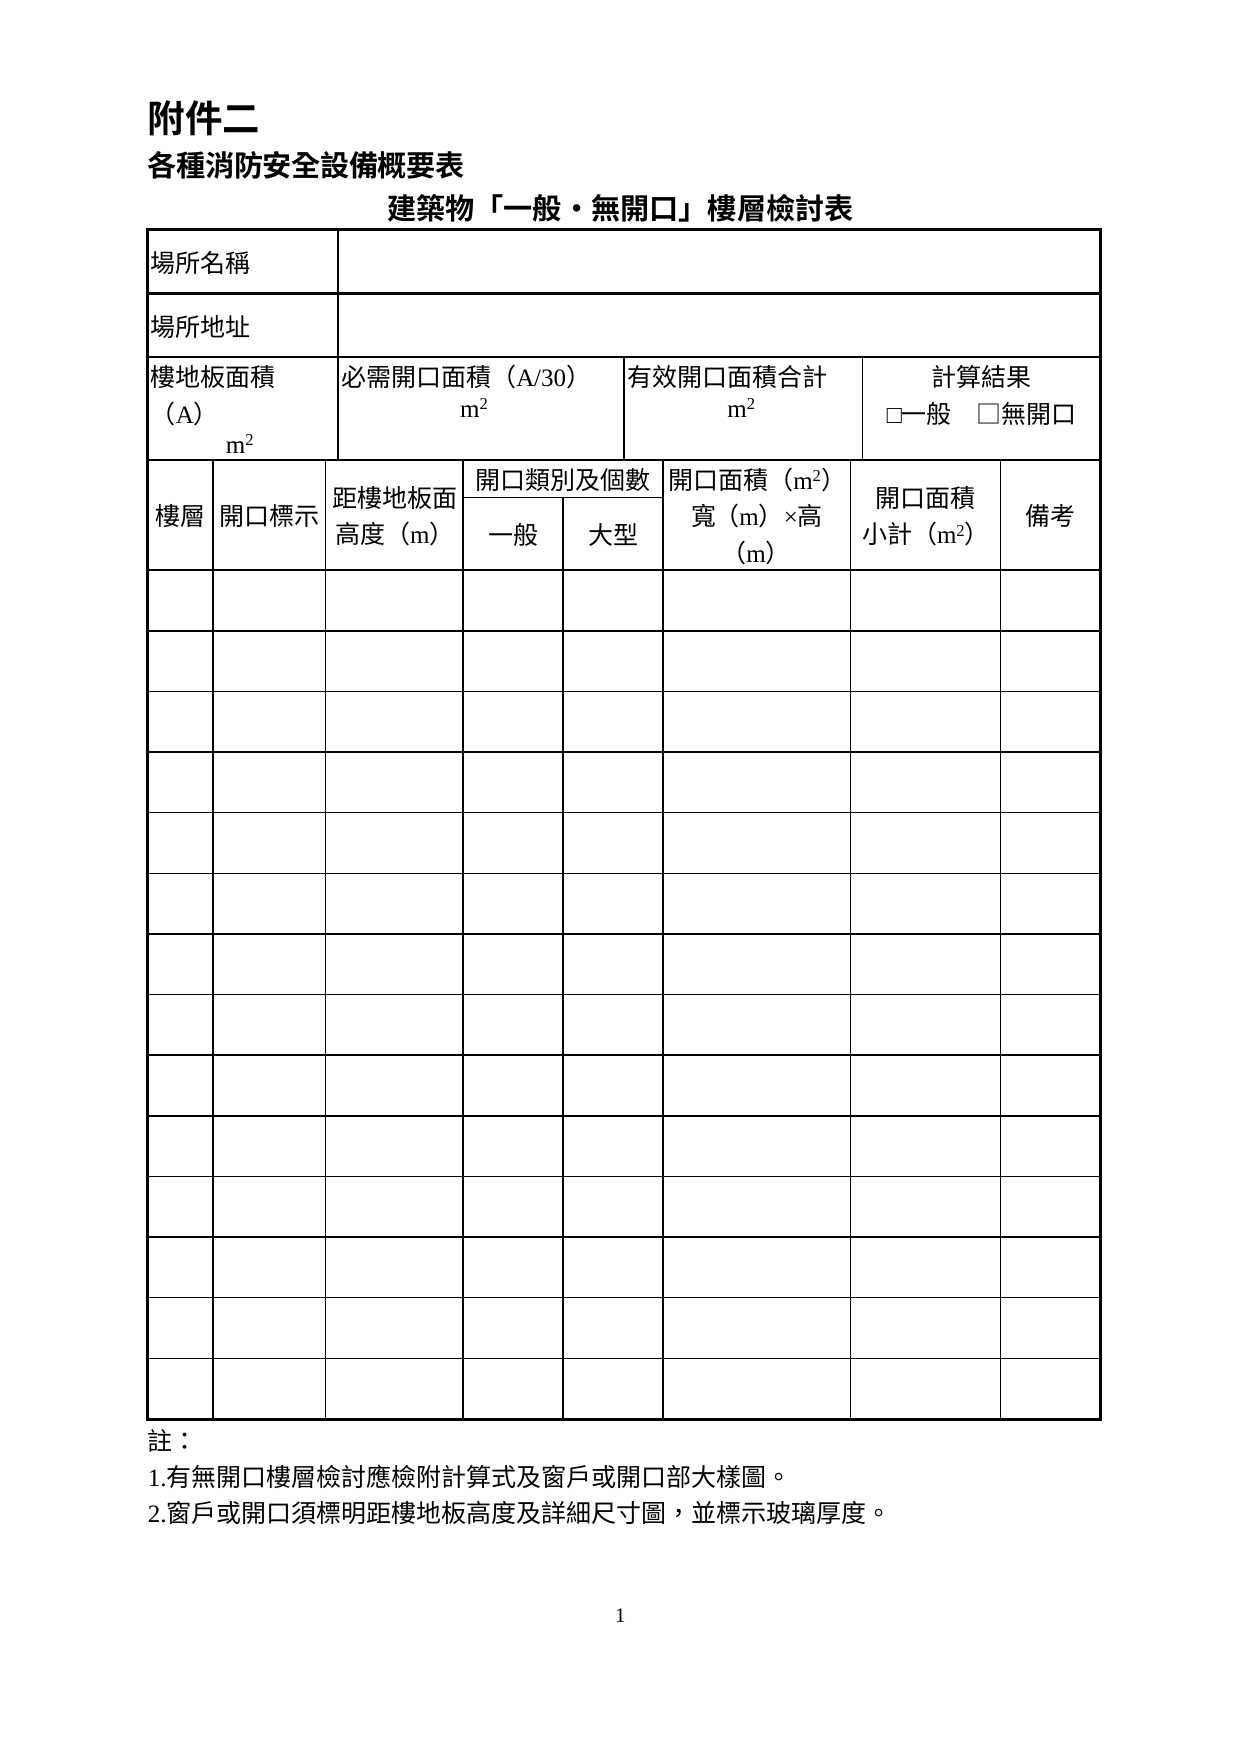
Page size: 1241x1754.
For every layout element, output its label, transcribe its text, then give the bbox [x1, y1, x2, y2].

table_cell [464, 692, 562, 751]
table_cell [664, 935, 850, 994]
table_cell [1001, 813, 1099, 872]
table_cell [564, 1056, 662, 1115]
table_cell [214, 571, 325, 630]
text 建築物「一般‧無開口」樓層檢討表 [148, 185, 1092, 227]
table_header [339, 231, 1099, 292]
table_cell [1001, 1298, 1099, 1357]
table_cell [464, 874, 562, 933]
table_cell [1001, 935, 1099, 994]
table_cell [1001, 1177, 1099, 1236]
table_cell [149, 571, 212, 630]
text 1.有無開口樓層檢討應檢附計算式及窗戶或開口部大樣圖。 [148, 1457, 1092, 1494]
table_cell [664, 813, 850, 872]
table_cell [1001, 692, 1099, 751]
table_cell [664, 1117, 850, 1176]
table_cell [339, 295, 1099, 356]
table_cell [564, 571, 662, 630]
table_cell [851, 1056, 1000, 1115]
table_cell [326, 1177, 462, 1236]
text 各種消防安全設備概要表 [148, 143, 1092, 185]
table_cell 場所地址 [149, 295, 337, 356]
table_cell [564, 813, 662, 872]
table_header 場所名稱 [149, 231, 337, 292]
table_cell [564, 692, 662, 751]
table_cell 大型 [564, 498, 662, 569]
table_cell [1001, 571, 1099, 630]
text 2.窗戶或開口須標明距樓地板高度及詳細尺寸圖，並標示玻璃厚度。 [148, 1494, 1092, 1530]
table_cell [564, 753, 662, 812]
table_cell [326, 1056, 462, 1115]
table_cell [214, 1298, 325, 1357]
table_cell [664, 753, 850, 812]
table_cell [464, 632, 562, 691]
table_cell [326, 753, 462, 812]
table_cell [564, 1359, 662, 1418]
table_cell [1001, 753, 1099, 812]
table_cell [149, 935, 212, 994]
table_cell [149, 1359, 212, 1418]
table_cell [851, 1359, 1000, 1418]
table_cell [214, 1238, 325, 1297]
table_cell [664, 692, 850, 751]
table_cell [1001, 995, 1099, 1054]
table_cell [214, 874, 325, 933]
table_cell 距樓地板面 高度（m） [326, 461, 462, 569]
table_cell 開口類別及個數 [464, 461, 662, 497]
table_cell [214, 813, 325, 872]
table_cell [564, 874, 662, 933]
table_cell [214, 753, 325, 812]
table_cell 樓地板面積（A） m2 [149, 358, 337, 459]
table_cell [564, 995, 662, 1054]
table_cell [464, 935, 562, 994]
table_cell [214, 995, 325, 1054]
table_cell [564, 1177, 662, 1236]
table_cell 備考 [1001, 461, 1099, 569]
table_cell [664, 1298, 850, 1357]
table_cell [564, 1298, 662, 1357]
table_cell [464, 813, 562, 872]
table_cell 有效開口面積合計 m2 [625, 358, 862, 459]
table_cell [326, 995, 462, 1054]
table_cell [851, 632, 1000, 691]
table_cell [851, 1298, 1000, 1357]
table_cell [464, 1298, 562, 1357]
table_cell [149, 753, 212, 812]
table_cell [664, 1359, 850, 1418]
table_cell [214, 935, 325, 994]
table_cell [664, 1056, 850, 1115]
table_cell [1001, 1238, 1099, 1297]
table_cell 樓層 [149, 461, 212, 569]
table_cell [1001, 632, 1099, 691]
table_cell [664, 1177, 850, 1236]
table_cell [851, 1117, 1000, 1176]
table_cell [326, 935, 462, 994]
table_cell [149, 692, 212, 751]
table_cell [149, 1056, 212, 1115]
table_cell [149, 1238, 212, 1297]
table_cell [664, 632, 850, 691]
table_cell [464, 571, 562, 630]
table_cell [1001, 1117, 1099, 1176]
table_cell [149, 1117, 212, 1176]
table_cell 開口面積（m2） 寬（m）×高（m） [664, 461, 850, 569]
text 註： [148, 1421, 1092, 1457]
table_cell [326, 1117, 462, 1176]
table_cell [564, 1238, 662, 1297]
table_cell [464, 995, 562, 1054]
table_cell 開口標示 [214, 461, 325, 569]
table_cell [464, 1238, 562, 1297]
table_cell [564, 632, 662, 691]
table_cell [326, 571, 462, 630]
table_cell [326, 632, 462, 691]
table_cell [851, 692, 1000, 751]
table_cell [564, 1117, 662, 1176]
table_cell [149, 1298, 212, 1357]
table_cell [214, 692, 325, 751]
table_cell [1001, 1359, 1099, 1418]
table_cell 計算結果 □一般 □無開口 [863, 358, 1099, 459]
table_cell [851, 935, 1000, 994]
table_cell [464, 1177, 562, 1236]
table_cell [214, 1056, 325, 1115]
table_cell [851, 571, 1000, 630]
table_cell [214, 1117, 325, 1176]
table_cell [664, 571, 850, 630]
table_cell [664, 995, 850, 1054]
table_cell [214, 632, 325, 691]
table_cell [851, 995, 1000, 1054]
table_cell [664, 874, 850, 933]
table_cell 必需開口面積（A/30） m2 [339, 358, 623, 459]
table_cell [851, 1177, 1000, 1236]
table_cell [464, 1359, 562, 1418]
table_cell [326, 1298, 462, 1357]
table_cell [464, 1056, 562, 1115]
table_cell [149, 632, 212, 691]
table_cell [214, 1359, 325, 1418]
table_cell [214, 1177, 325, 1236]
table_cell [326, 692, 462, 751]
table_cell [851, 753, 1000, 812]
table_cell [464, 753, 562, 812]
table_cell [149, 995, 212, 1054]
table_cell [851, 874, 1000, 933]
table_cell [1001, 874, 1099, 933]
table_cell 一般 [464, 498, 562, 569]
table_cell [564, 935, 662, 994]
table_cell [149, 813, 212, 872]
table_cell [326, 874, 462, 933]
table_cell [1001, 1056, 1099, 1115]
table_cell [326, 1238, 462, 1297]
table_cell [851, 1238, 1000, 1297]
table_cell [149, 1177, 212, 1236]
table_cell 開口面積 小計（m2） [851, 461, 1000, 569]
text 附件二 [148, 89, 1092, 143]
table_cell [326, 1359, 462, 1418]
table_cell [326, 813, 462, 872]
table_cell [149, 874, 212, 933]
table_cell [464, 1117, 562, 1176]
table_cell [851, 813, 1000, 872]
table_cell [664, 1238, 850, 1297]
